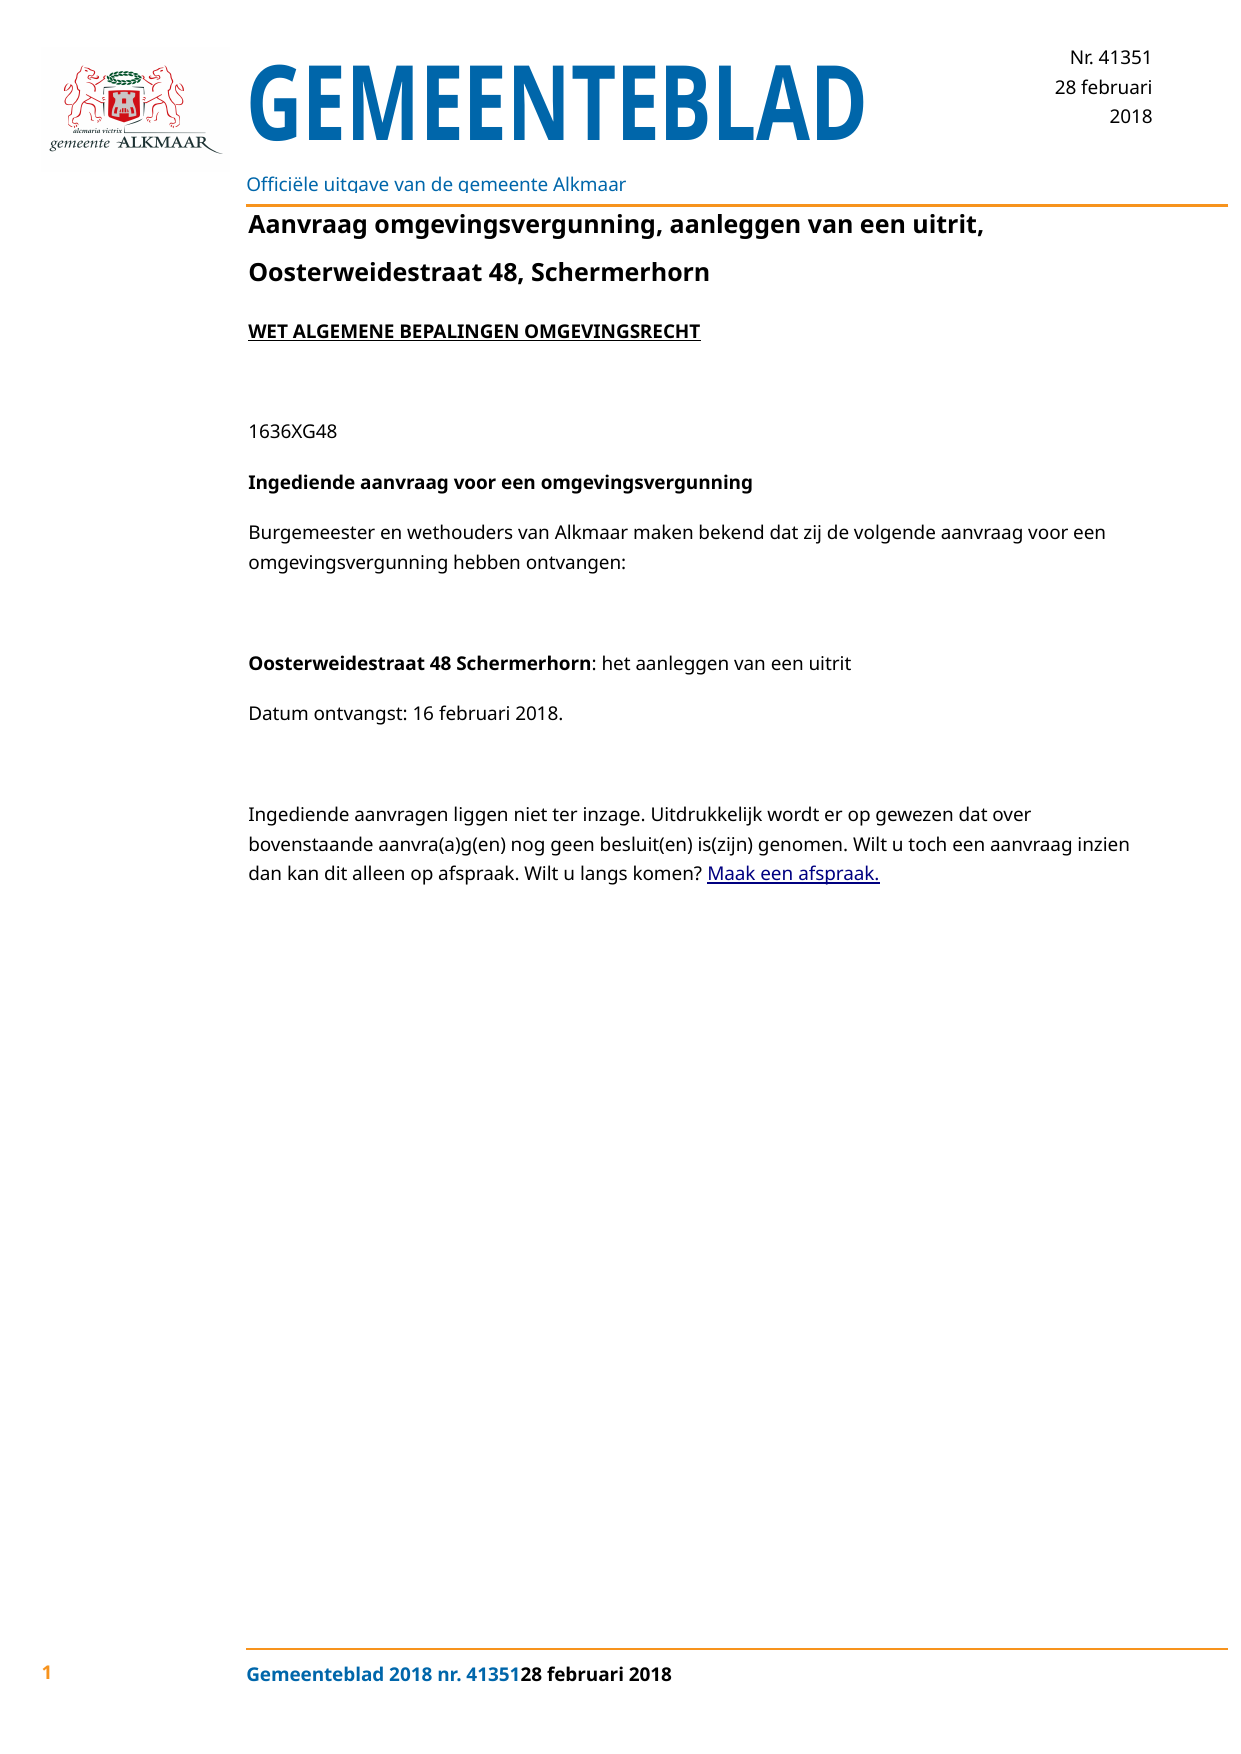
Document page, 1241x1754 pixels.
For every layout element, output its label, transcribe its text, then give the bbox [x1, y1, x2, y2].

text WET ALGEMENE BEPALINGEN OMGEVINGSRECHT [248, 318, 1152, 344]
text Aanvraag omgevingsvergunning, aanleggen van een uitrit, Oosterweidestraat 48, Schermerhorn [248, 207, 1152, 288]
text Oosterweidestraat 48 Schermerhorn: het aanleggen van een uitrit [248, 650, 1152, 676]
text Ingediende aanvragen liggen niet ter inzage. Uitdrukkelijk wordt er op gewezen dat over bovenstaande aanvra(a)g(en) nog geen besluit(en) is(zijn) genomen. Wilt u toch een aanvraag inzien dan kan dit alleen op afspraak. Wilt u langs komen? Maak een afspraak. [248, 801, 1152, 886]
text Burgemeester en wethouders van Alkmaar maken bekend dat zij de volgende aanvraag voor een omgevingsvergunning hebben ontvangen: [248, 519, 1152, 575]
text Datum ontvangst: 16 februari 2018. [248, 700, 1152, 726]
picture [41, 47, 231, 172]
text Ingediende aanvraag voor een omgevingsvergunning [248, 469, 1152, 495]
text 1636XG48 [248, 419, 1152, 444]
